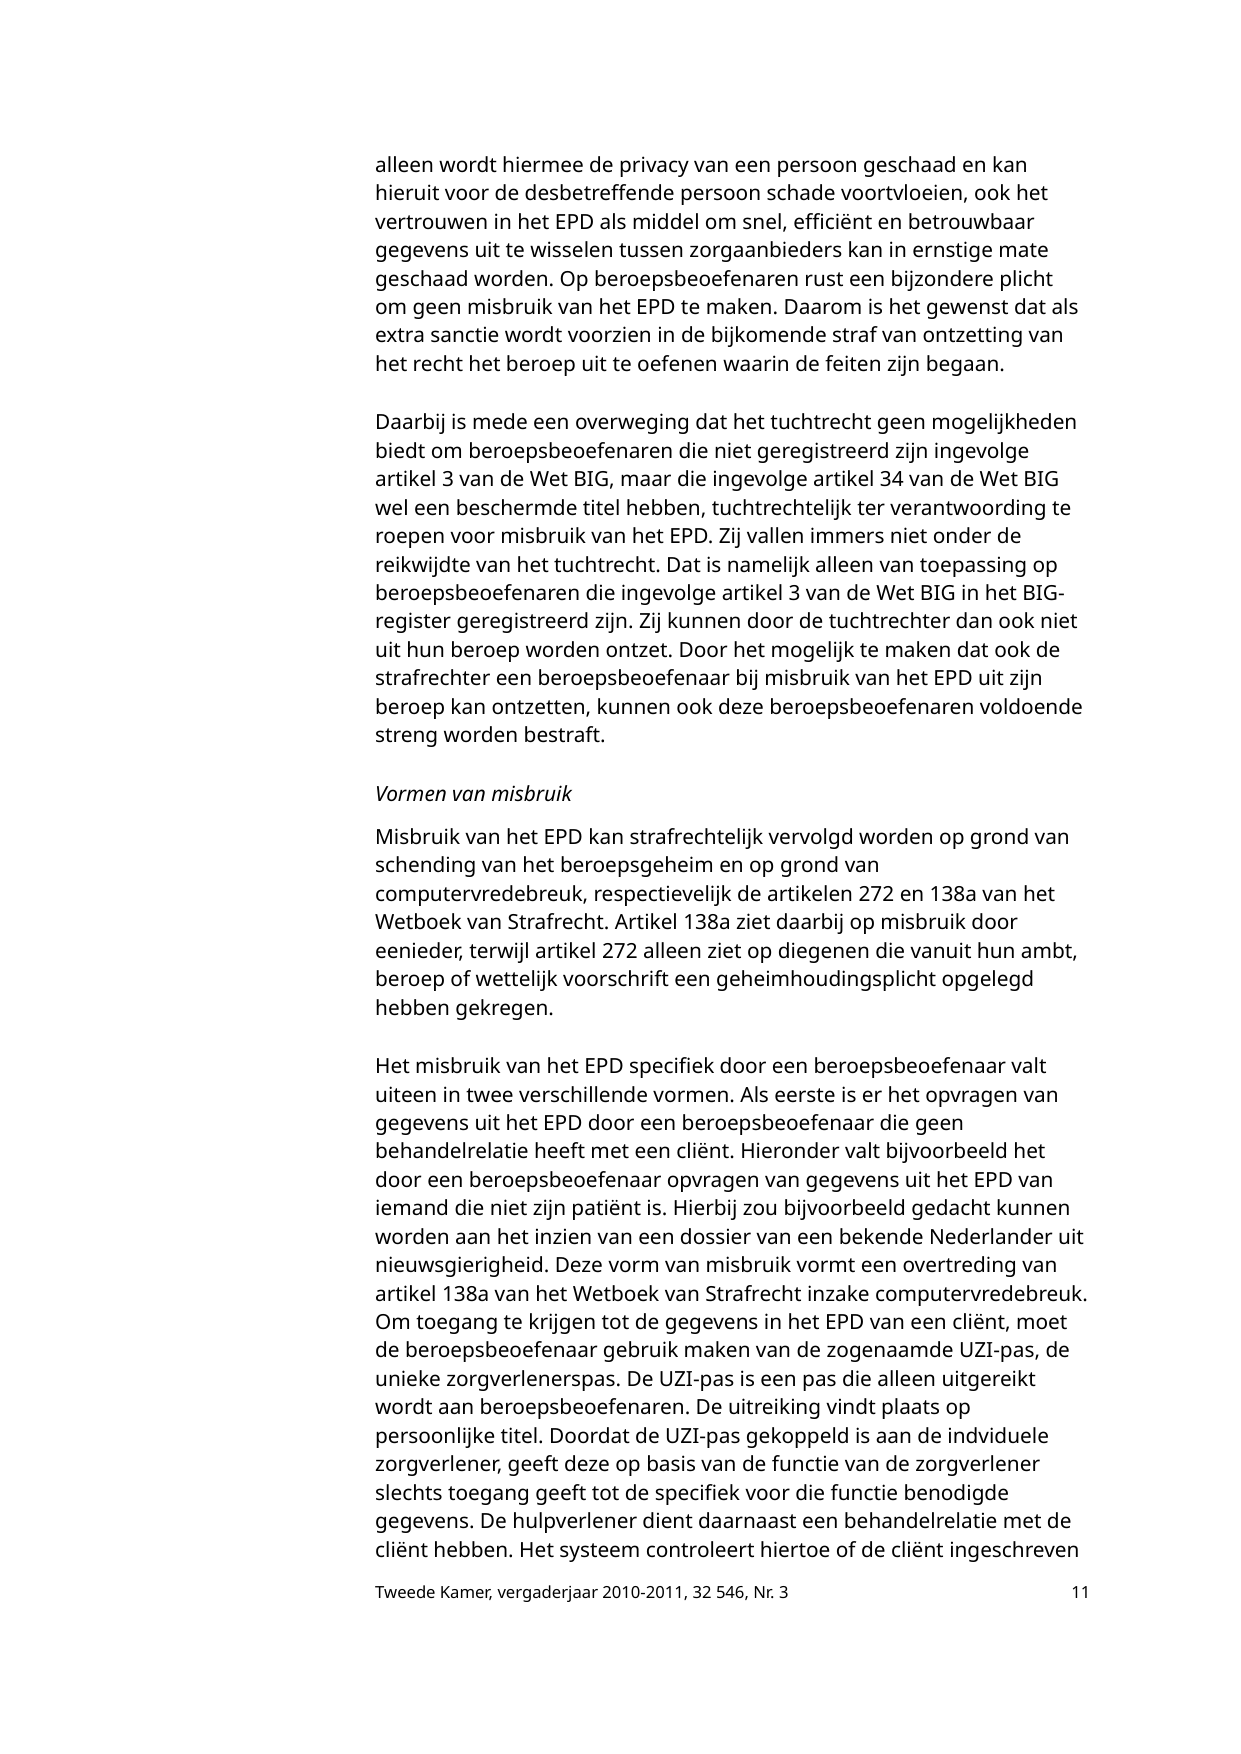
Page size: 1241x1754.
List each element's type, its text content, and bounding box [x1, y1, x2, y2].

text alleen wordt hiermee de privacy van een persoon geschaad en kan hieruit voor de desbetreffende persoon schade voortvloeien, ook het vertrouwen in het EPD als middel om snel, efficiënt en betrouwbaar gegevens uit te wisselen tussen zorgaanbieders kan in ernstige mate geschaad worden. Op beroepsbeoefenaren rust een bijzondere plicht om geen misbruik van het EPD te maken. Daarom is het gewenst dat als extra sanctie wordt voorzien in de bijkomende straf van ontzetting van het recht het beroep uit te oefenen waarin de feiten zijn begaan. [375, 150, 1090, 377]
text Vormen van misbruik [375, 779, 1090, 807]
text Het misbruik van het EPD specifiek door een beroepsbeoefenaar valt uiteen in twee verschillende vormen. Als eerste is er het opvragen van gegevens uit het EPD door een beroepsbeoefenaar die geen behandelrelatie heeft met een cliënt. Hieronder valt bijvoorbeeld het door een beroepsbeoefenaar opvragen van gegevens uit het EPD van iemand die niet zijn patiënt is. Hierbij zou bijvoorbeeld gedacht kunnen worden aan het inzien van een dossier van een bekende Nederlander uit nieuwsgierigheid. Deze vorm van misbruik vormt een overtreding van artikel 138a van het Wetboek van Strafrecht inzake computervredebreuk. Om toegang te krijgen tot de gegevens in het EPD van een cliënt, moet de beroepsbeoefenaar gebruik maken van de zogenaamde UZI-pas, de unieke zorgverlenerspas. De UZI-pas is een pas die alleen uitgereikt wordt aan beroepsbeoefenaren. De uitreiking vindt plaats op persoonlijke titel. Doordat de UZI-pas gekoppeld is aan de indviduele zorgverlener, geeft deze op basis van de functie van de zorgverlener slechts toegang geeft tot de specifiek voor die functie benodigde gegevens. De hulpverlener dient daarnaast een behandelrelatie met de cliënt hebben. Het systeem controleert hiertoe of de cliënt ingeschreven [375, 1051, 1090, 1563]
text Misbruik van het EPD kan strafrechtelijk vervolgd worden op grond van schending van het beroepsgeheim en op grond van computervredebreuk, respectievelijk de artikelen 272 en 138a van het Wetboek van Strafrecht. Artikel 138a ziet daarbij op misbruik door eenieder, terwijl artikel 272 alleen ziet op diegenen die vanuit hun ambt, beroep of wettelijk voorschrift een geheimhoudingsplicht opgelegd hebben gekregen. [375, 822, 1090, 1021]
text Daarbij is mede een overweging dat het tuchtrecht geen mogelijkheden biedt om beroepsbeoefenaren die niet geregistreerd zijn ingevolge artikel 3 van de Wet BIG, maar die ingevolge artikel 34 van de Wet BIG wel een beschermde titel hebben, tuchtrechtelijk ter verantwoording te roepen voor misbruik van het EPD. Zij vallen immers niet onder de reikwijdte van het tuchtrecht. Dat is namelijk alleen van toepassing op beroepsbeoefenaren die ingevolge artikel 3 van de Wet BIG in het BIG-register geregistreerd zijn. Zij kunnen door de tuchtrechter dan ook niet uit hun beroep worden ontzet. Door het mogelijk te maken dat ook de strafrechter een beroepsbeoefenaar bij misbruik van het EPD uit zijn beroep kan ontzetten, kunnen ook deze beroepsbeoefenaren voldoende streng worden bestraft. [375, 407, 1090, 749]
